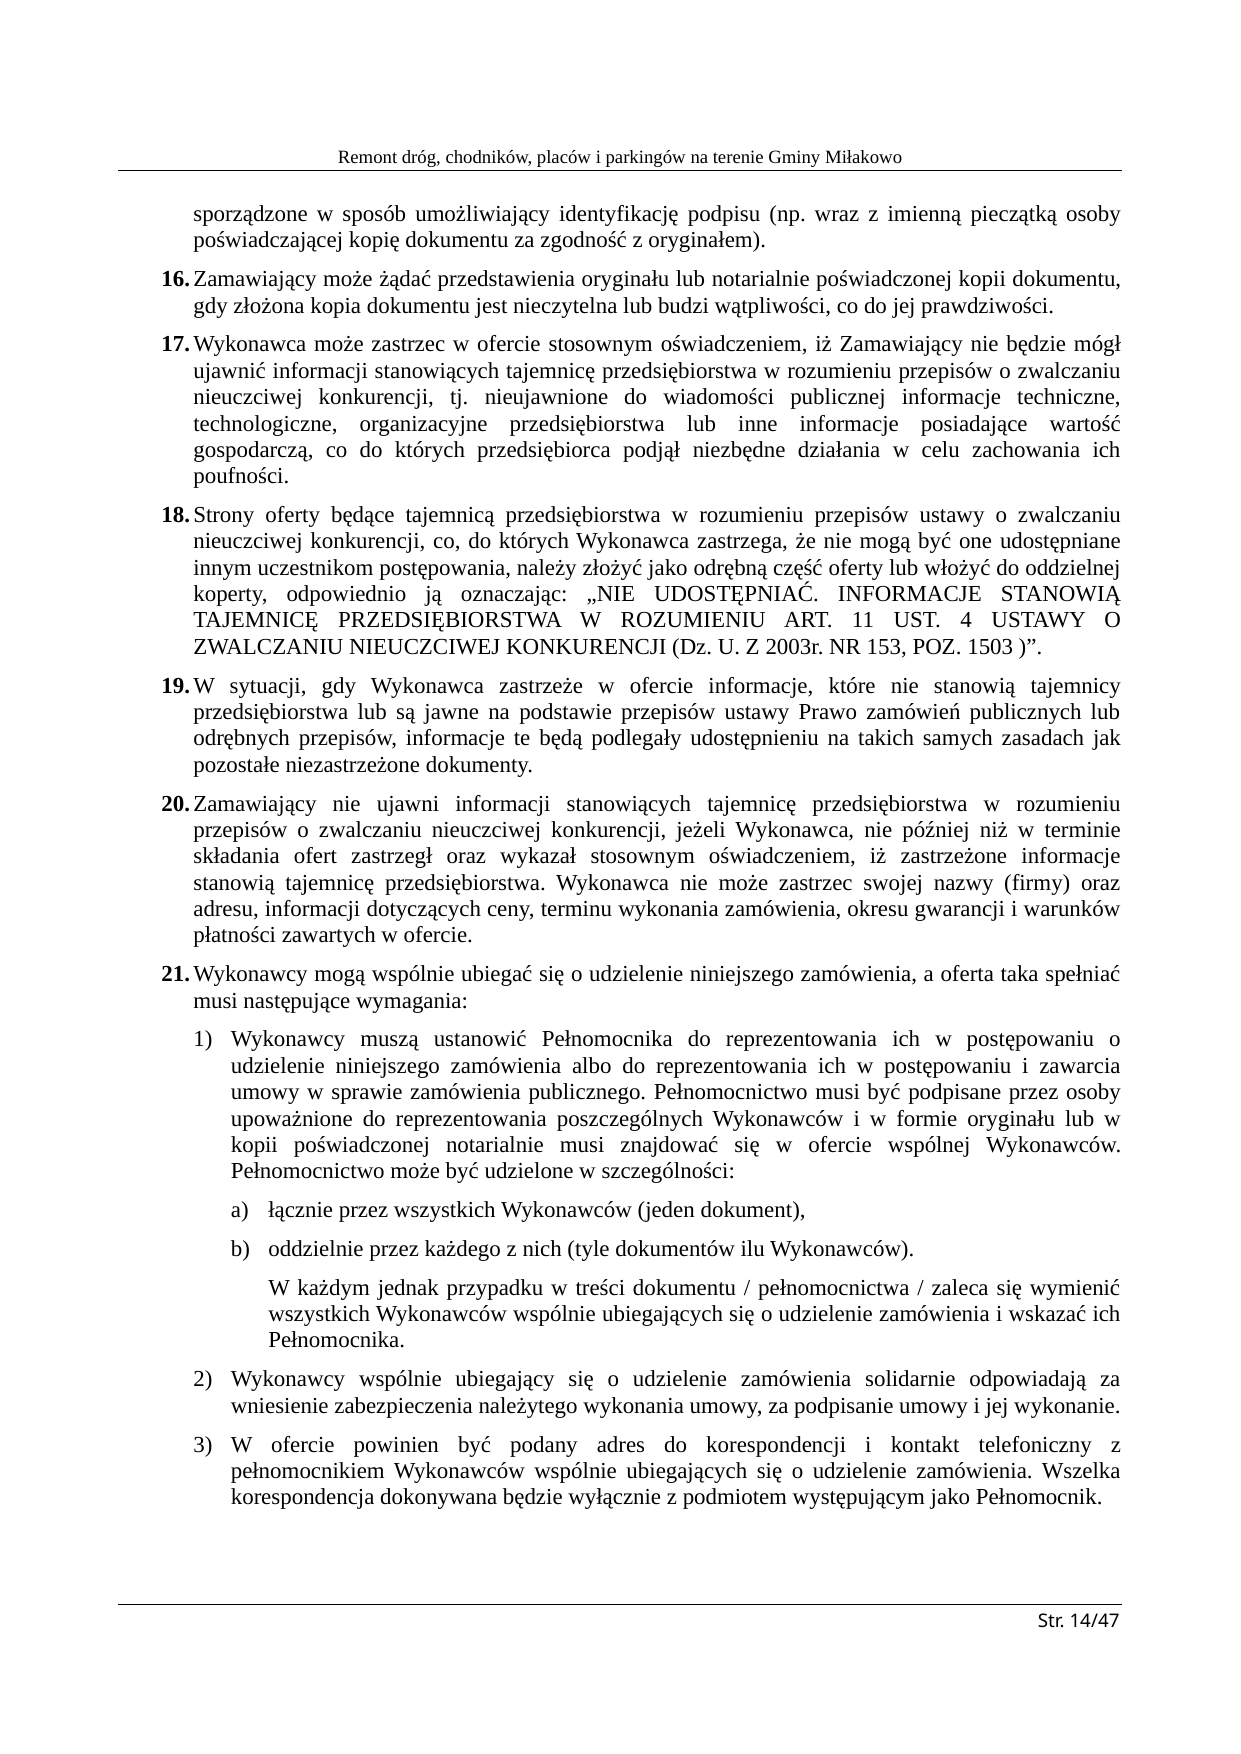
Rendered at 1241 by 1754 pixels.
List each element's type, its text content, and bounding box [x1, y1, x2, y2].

list W każdym jednak przypadku w treści dokumentu / pełnomocnictwa / zaleca się wymienić wszystkich Wykonawców wspólnie ubiegających się o udzielenie zamówienia i wskazać ich Pełnomocnika. [231, 1274, 1122, 1353]
list sporządzone w sposób umożliwiający identyfikację podpisu (np. wraz z imienną pieczątką osoby poświadczającej kopię dokumentu za zgodność z oryginałem). [156, 200, 1122, 253]
list W sytuacji, gdy Wykonawca zastrzeże w ofercie informacje, które nie stanowią tajemnicy przedsiębiorstwa lub są jawne na podstawie przepisów ustawy Prawo zamówień publicznych lub odrębnych przepisów, informacje te będą podlegały udostępnieniu na takich samych zasadach jak pozostałe niezastrzeżone dokumenty. [156, 672, 1122, 777]
list Strony oferty będące tajemnicą przedsiębiorstwa w rozumieniu przepisów ustawy o zwalczaniu nieuczciwej konkurencji, co, do których Wykonawca zastrzega, że nie mogą być one udostępniane innym uczestnikom postępowania, należy złożyć jako odrębną część oferty lub włożyć do oddzielnej koperty, odpowiednio ją oznaczając: „NIE UDOSTĘPNIAĆ. INFORMACJE STANOWIĄ TAJEMNICĘ PRZEDSIĘBIORSTWA W ROZUMIENIU ART. 11 UST. 4 USTAWY O ZWALCZANIU NIEUCZCIWEJ KONKURENCJI (Dz. U. Z 2003r. NR 153, POZ. 1503 )”. [156, 501, 1122, 659]
list Wykonawcy mogą wspólnie ubiegać się o udzielenie niniejszego zamówienia, a oferta taka spełniać musi następujące wymagania: [156, 960, 1122, 1013]
list Wykonawcy muszą ustanowić Pełnomocnika do reprezentowania ich w postępowaniu o udzielenie niniejszego zamówienia albo do reprezentowania ich w postępowaniu i zawarcia umowy w sprawie zamówienia publicznego. Pełnomocnictwo musi być podpisane przez osoby upoważnione do reprezentowania poszczególnych Wykonawców i w formie oryginału lub w kopii poświadczonej notarialnie musi znajdować się w ofercie wspólnej Wykonawców. Pełnomocnictwo może być udzielone w szczególności: [193, 1026, 1122, 1184]
list Wykonawca może zastrzec w ofercie stosownym oświadczeniem, iż Zamawiający nie będzie mógł ujawnić informacji stanowiących tajemnicę przedsiębiorstwa w rozumieniu przepisów o zwalczaniu nieuczciwej konkurencji, tj. nieujawnione do wiadomości publicznej informacje techniczne, technologiczne, organizacyjne przedsiębiorstwa lub inne informacje posiadające wartość gospodarczą, co do których przedsiębiorca podjął niezbędne działania w celu zachowania ich poufności. [156, 331, 1122, 489]
list W ofercie powinien być podany adres do korespondencji i kontakt telefoniczny z pełnomocnikiem Wykonawców wspólnie ubiegających się o udzielenie zamówienia. Wszelka korespondencja dokonywana będzie wyłącznie z podmiotem występującym jako Pełnomocnik. [193, 1431, 1122, 1510]
list Zamawiający nie ujawni informacji stanowiących tajemnicę przedsiębiorstwa w rozumieniu przepisów o zwalczaniu nieuczciwej konkurencji, jeżeli Wykonawca, nie później niż w terminie składania ofert zastrzegł oraz wykazał stosownym oświadczeniem, iż zastrzeżone informacje stanowią tajemnicę przedsiębiorstwa. Wykonawca nie może zastrzec swojej nazwy (firmy) oraz adresu, informacji dotyczących ceny, terminu wykonania zamówienia, okresu gwarancji i warunków płatności zawartych w ofercie. [156, 790, 1122, 948]
list Wykonawcy wspólnie ubiegający się o udzielenie zamówienia solidarnie odpowiadają za wniesienie zabezpieczenia należytego wykonania umowy, za podpisanie umowy i jej wykonanie. [193, 1365, 1122, 1418]
list łącznie przez wszystkich Wykonawców (jeden dokument), [231, 1196, 1122, 1222]
list oddzielnie przez każdego z nich (tyle dokumentów ilu Wykonawców). [231, 1235, 1122, 1261]
list Zamawiający może żądać przedstawienia oryginału lub notarialnie poświadczonej kopii dokumentu, gdy złożona kopia dokumentu jest nieczytelna lub budzi wątpliwości, co do jej prawdziwości. [156, 265, 1122, 318]
